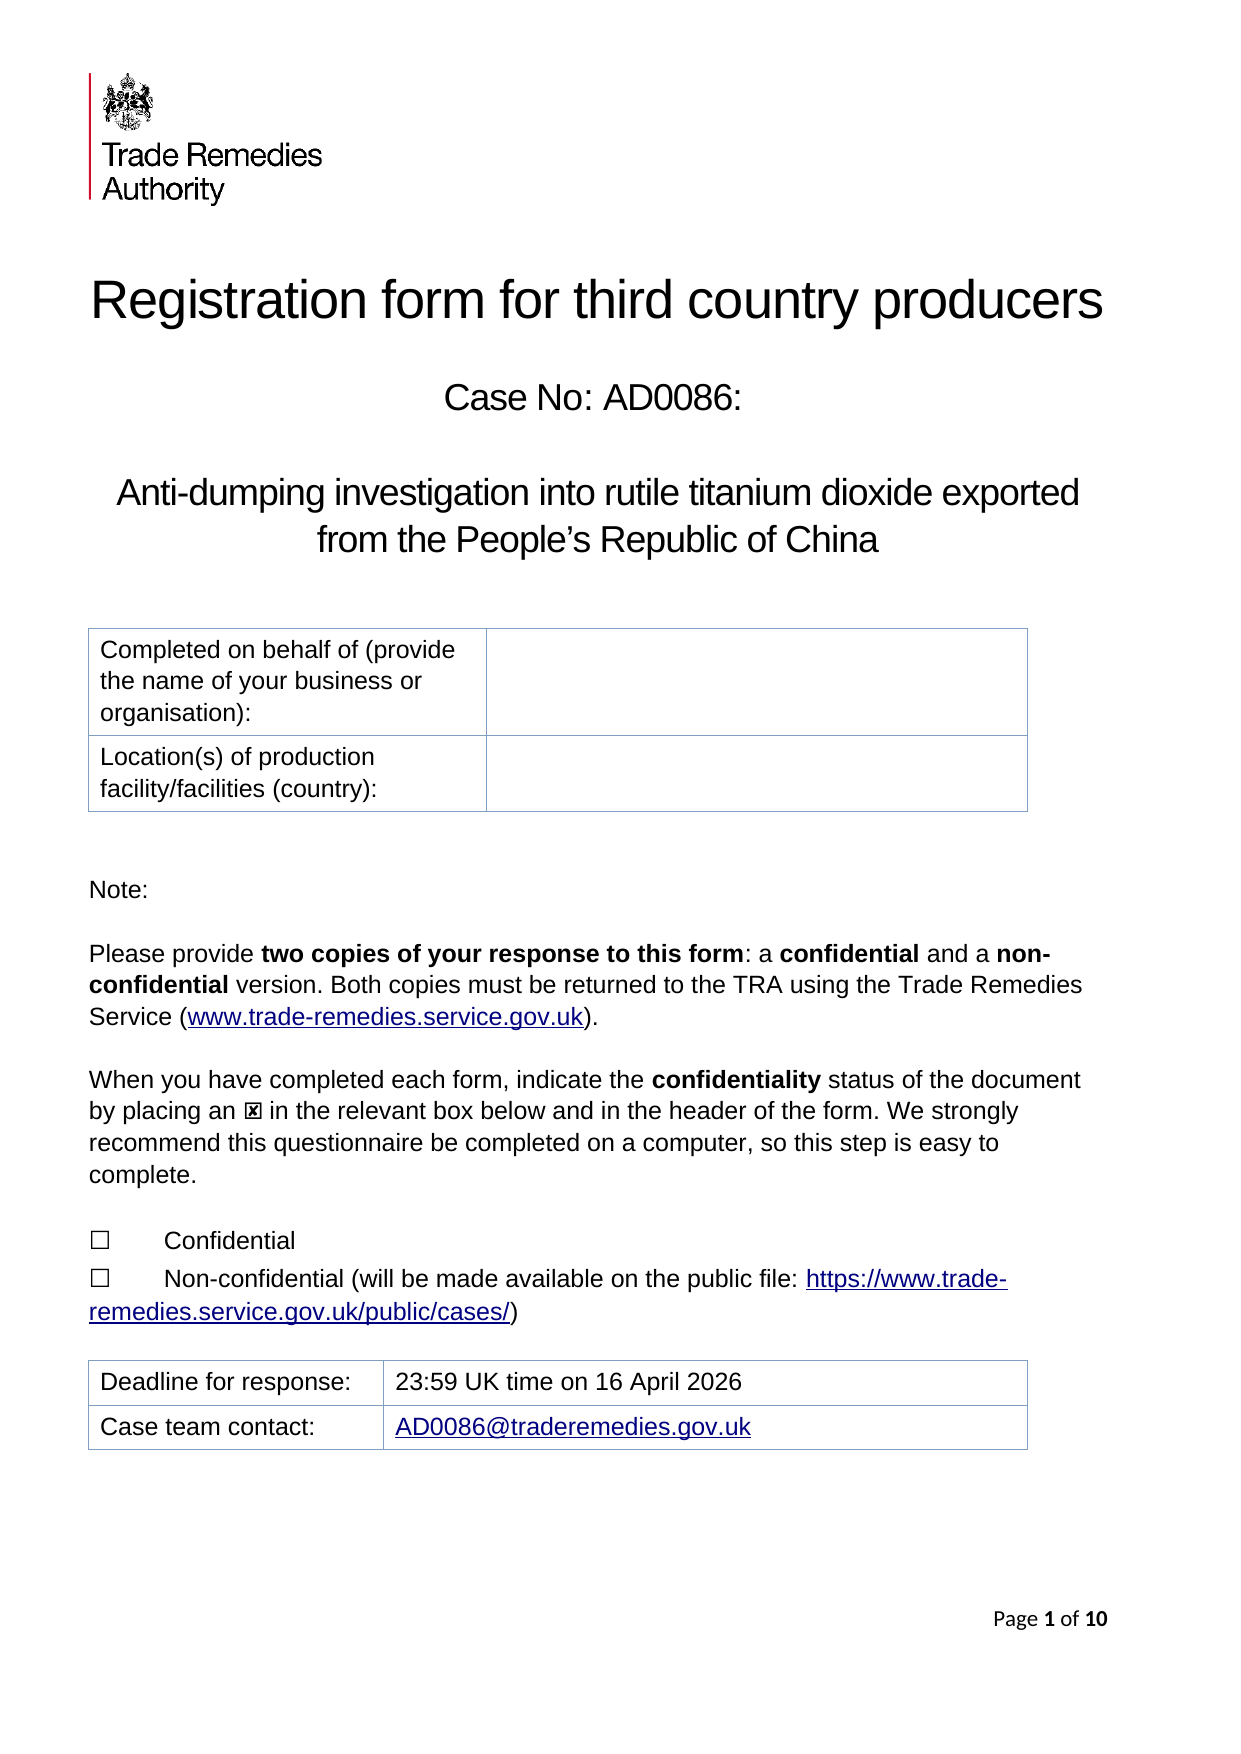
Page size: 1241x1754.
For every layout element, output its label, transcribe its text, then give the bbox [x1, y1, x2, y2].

text Please provide two copies of your response to this form: a confidential and a non-confidential version. Both copies must be returned to the TRA using the Trade Remedies Service (www.trade-remedies.service.gov.uk). [89, 938, 1107, 1030]
table_cell Location(s) of production facility/facilities (country): [89, 736, 486, 811]
table_header 23:59 UK time on 16 April 2026 [384, 1361, 1027, 1405]
title Registration form for third country producers [89, 268, 1107, 330]
table_cell AD0086@traderemedies.gov.uk [384, 1406, 1027, 1449]
table_cell [487, 736, 1027, 811]
title Anti-dumping investigation into rutile titanium dioxide exported from the People’s Republic of China [89, 470, 1107, 560]
table_header Deadline for response: [89, 1361, 383, 1405]
table_cell Case team contact: [89, 1406, 383, 1449]
text When you have completed each form, indicate the confidentiality status of the document by placing an T in the relevant box below and in the header of the form. We strongly recommend this questionnaire be completed on a computer, so this step is easy to complete. [89, 1065, 1107, 1189]
title Case No: AD0086: [89, 375, 1107, 418]
text Note: [89, 875, 1107, 904]
table_header Completed on behalf of (provide the name of your business or organisation): [89, 629, 486, 735]
table_header [487, 629, 1027, 735]
text ☐ Non-confidential (will be made available on the public file: https://www.trade-remedies.service.gov.uk/public/cases/) [89, 1260, 1107, 1326]
text ☐ Confidential [89, 1223, 1107, 1257]
